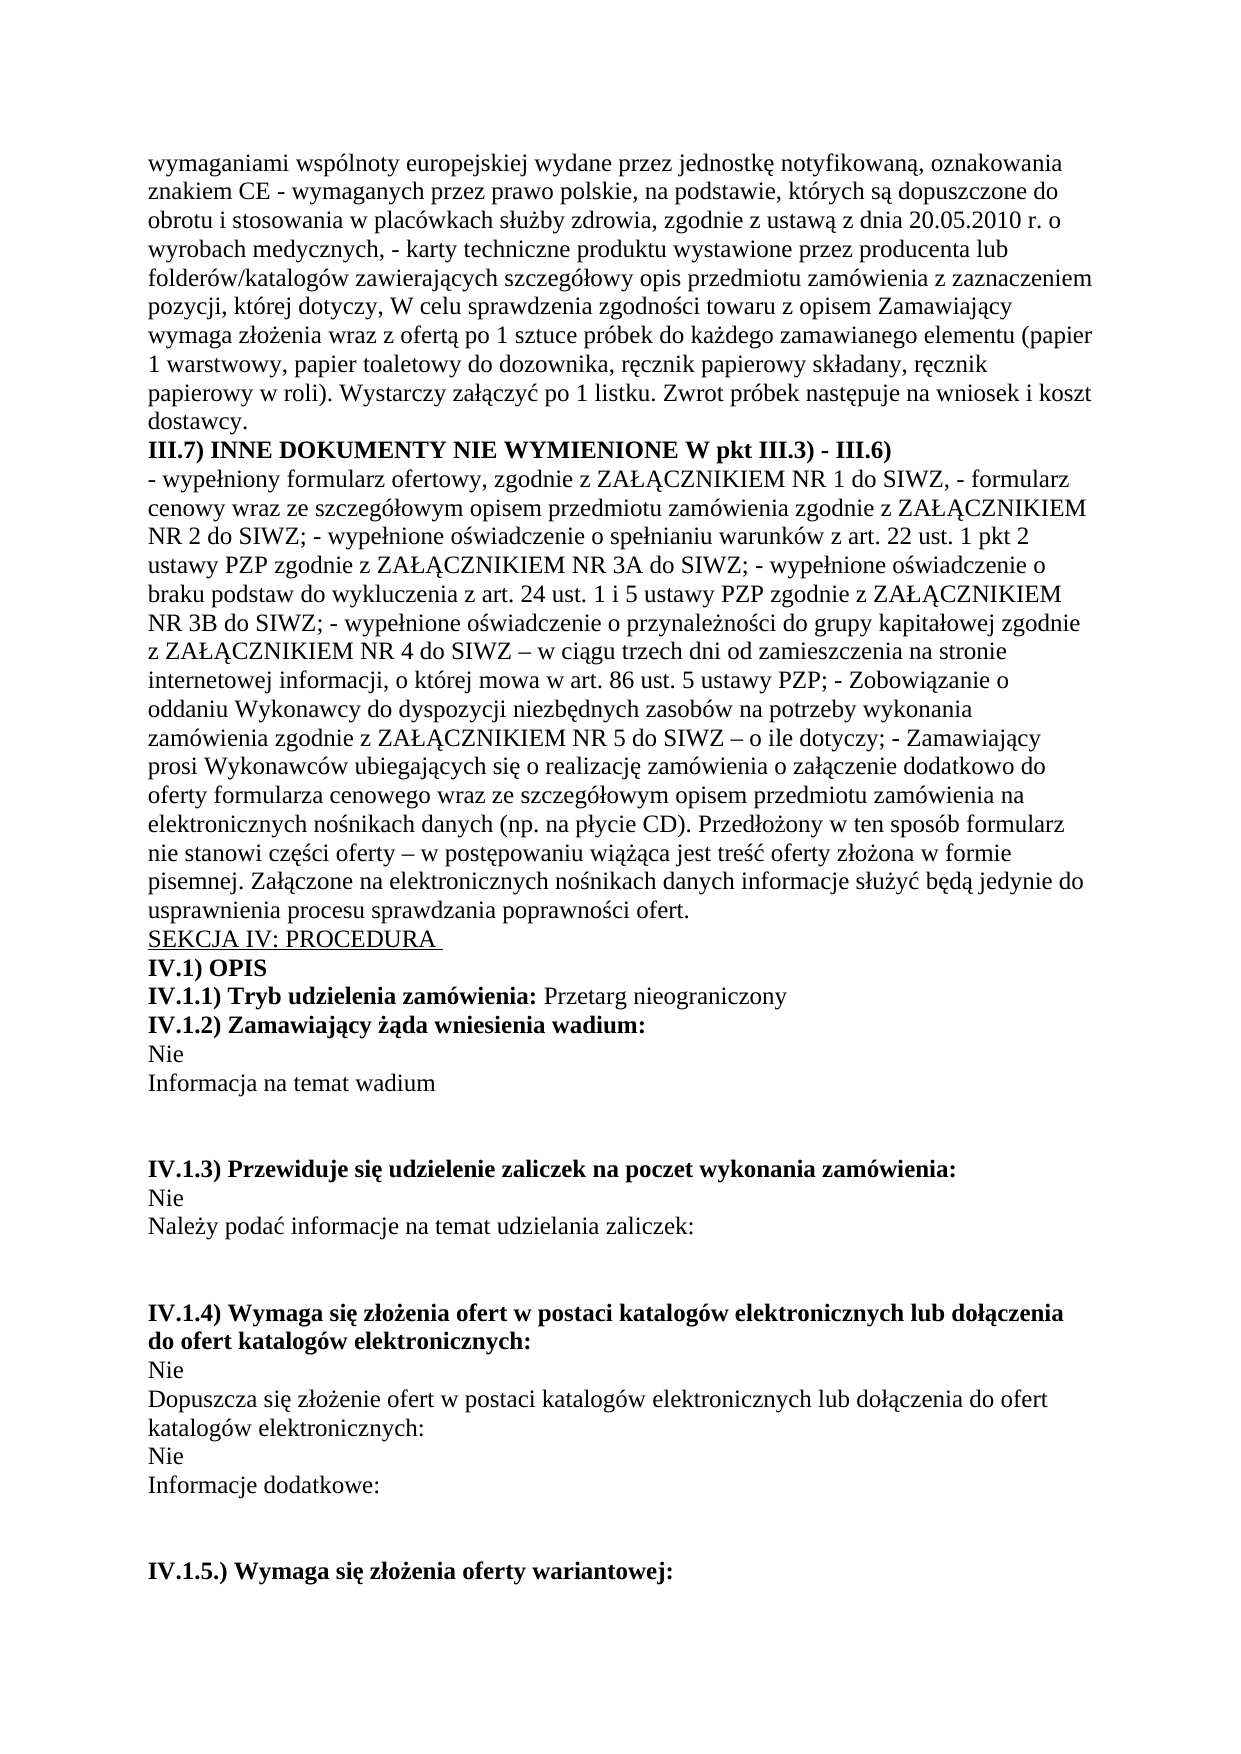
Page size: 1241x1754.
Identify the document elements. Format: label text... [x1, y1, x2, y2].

text SEKCJA IV: PROCEDURA [148, 924, 1093, 953]
text III.7) INNE DOKUMENTY NIE WYMIENIONE W pkt III.3) - III.6) [148, 435, 1093, 464]
text IV.1.5.) Wymaga się złożenia oferty wariantowej: [148, 1528, 1093, 1585]
text Nie Dopuszcza się złożenie ofert w postaci katalogów elektronicznych lub dołączenia do ofert katalogów elektronicznych: Nie Informacje dodatkowe: [148, 1355, 1093, 1528]
text IV.1.3) Przewiduje się udzielenie zaliczek na poczet wykonania zamówienia: [148, 1125, 1093, 1183]
text wymaganiami wspólnoty europejskiej wydane przez jednostkę notyfikowaną, oznakowania znakiem CE - wymaganych przez prawo polskie, na podstawie, których są dopuszczone do obrotu i stosowania w placówkach służby zdrowia, zgodnie z ustawą z dnia 20.05.2010 r. o wyrobach medycznych, - karty techniczne produktu wystawione przez producenta lub folderów/katalogów zawierających szczegółowy opis przedmiotu zamówienia z zaznaczeniem pozycji, której dotyczy, W celu sprawdzenia zgodności towaru z opisem Zamawiający wymaga złożenia wraz z ofertą po 1 sztuce próbek do każdego zamawianego elementu (papier 1 warstwowy, papier toaletowy do dozownika, ręcznik papierowy składany, ręcznik papierowy w roli). Wystarczy załączyć po 1 listku. Zwrot próbek następuje na wniosek i koszt dostawcy. [148, 148, 1093, 435]
text - wypełniony formularz ofertowy, zgodnie z ZAŁĄCZNIKIEM NR 1 do SIWZ, - formularz cenowy wraz ze szczegółowym opisem przedmiotu zamówienia zgodnie z ZAŁĄCZNIKIEM NR 2 do SIWZ; - wypełnione oświadczenie o spełnianiu warunków z art. 22 ust. 1 pkt 2 ustawy PZP zgodnie z ZAŁĄCZNIKIEM NR 3A do SIWZ; - wypełnione oświadczenie o braku podstaw do wykluczenia z art. 24 ust. 1 i 5 ustawy PZP zgodnie z ZAŁĄCZNIKIEM NR 3B do SIWZ; - wypełnione oświadczenie o przynależności do grupy kapitałowej zgodnie z ZAŁĄCZNIKIEM NR 4 do SIWZ – w ciągu trzech dni od zamieszczenia na stronie internetowej informacji, o której mowa w art. 86 ust. 5 ustawy PZP; - Zobowiązanie o oddaniu Wykonawcy do dyspozycji niezbędnych zasobów na potrzeby wykonania zamówienia zgodnie z ZAŁĄCZNIKIEM NR 5 do SIWZ – o ile dotyczy; - Zamawiający prosi Wykonawców ubiegających się o realizację zamówienia o załączenie dodatkowo do oferty formularza cenowego wraz ze szczegółowym opisem przedmiotu zamówienia na elektronicznych nośnikach danych (np. na płycie CD). Przedłożony w ten sposób formularz nie stanowi części oferty – w postępowaniu wiążąca jest treść oferty złożona w formie pisemnej. Załączone na elektronicznych nośnikach danych informacje służyć będą jedynie do usprawnienia procesu sprawdzania poprawności ofert. [148, 464, 1093, 924]
text Nie Należy podać informacje na temat udzielania zaliczek: [148, 1183, 1093, 1269]
text Nie Informacja na temat wadium [148, 1039, 1093, 1125]
text IV.1.4) Wymaga się złożenia ofert w postaci katalogów elektronicznych lub dołączenia do ofert katalogów elektronicznych: [148, 1269, 1093, 1355]
text IV.1) OPIS IV.1.1) Tryb udzielenia zamówienia: Przetarg nieograniczony IV.1.2) Zamawiający żąda wniesienia wadium: [148, 953, 1093, 1039]
